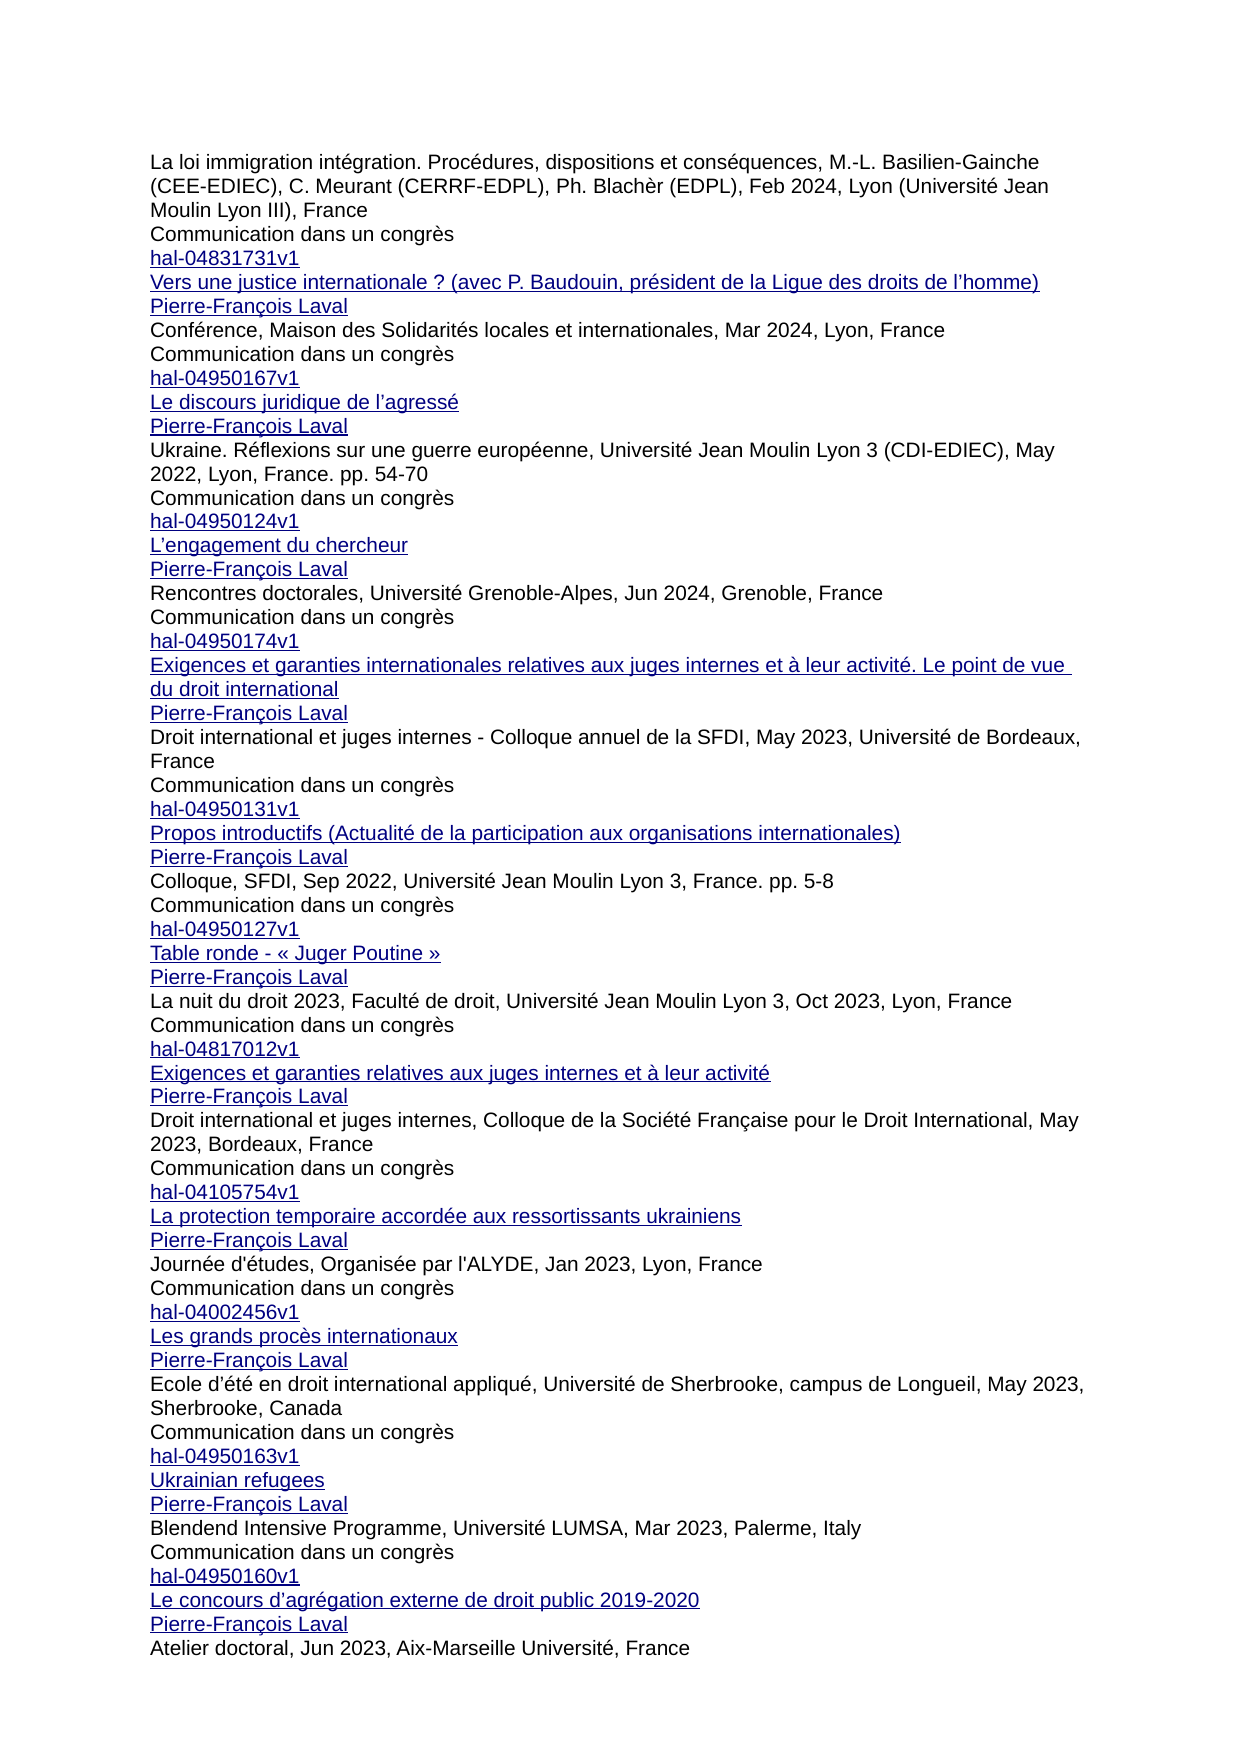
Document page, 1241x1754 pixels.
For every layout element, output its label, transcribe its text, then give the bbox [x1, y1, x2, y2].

table_cell Le concours d’agrégation externe de droit public 2019-2020 Pierre-François Laval Atelier doctoral, Jun 2023, Aix-Marseille Université, France [150, 1588, 1090, 1659]
table_cell Ukrainian refugees Pierre-François Laval Blendend Intensive Programme, Université LUMSA, Mar 2023, Palerme, Italy Communication dans un congrès hal-04950160v1 [150, 1468, 1090, 1587]
table_cell Exigences et garanties relatives aux juges internes et à leur activité Pierre-François Laval Droit international et juges internes, Colloque de la Société Française pour le Droit International, May 2023, Bordeaux, France Communication dans un congrès hal-04105754v1 [150, 1060, 1090, 1204]
table_cell La protection temporaire accordée aux ressortissants ukrainiens Pierre-François Laval Journée d'études, Organisée par l'ALYDE, Jan 2023, Lyon, France Communication dans un congrès hal-04002456v1 [150, 1204, 1090, 1324]
table_cell Exigences et garanties internationales relatives aux juges internes et à leur activité. Le point de vue du droit international Pierre-François Laval Droit international et juges internes - Colloque annuel de la SFDI, May 2023, Université de Bordeaux, France Communication dans un congrès hal-04950131v1 [150, 653, 1090, 821]
table_cell Vers une justice internationale ? (avec P. Baudouin, président de la Ligue des droits de l’homme) Pierre-François Laval Conférence, Maison des Solidarités locales et internationales, Mar 2024, Lyon, France Communication dans un congrès hal-04950167v1 [150, 270, 1090, 389]
table_cell Table ronde - « Juger Poutine » Pierre-François Laval La nuit du droit 2023, Faculté de droit, Université Jean Moulin Lyon 3, Oct 2023, Lyon, France Communication dans un congrès hal-04817012v1 [150, 941, 1090, 1060]
table_cell L’engagement du chercheur Pierre-François Laval Rencontres doctorales, Université Grenoble-Alpes, Jun 2024, Grenoble, France Communication dans un congrès hal-04950174v1 [150, 533, 1090, 653]
table_cell Les grands procès internationaux Pierre-François Laval Ecole d’été en droit international appliqué, Université de Sherbrooke, campus de Longueil, May 2023, Sherbrooke, Canada Communication dans un congrès hal-04950163v1 [150, 1324, 1090, 1468]
table_cell Propos introductifs (Actualité de la participation aux organisations internationales) Pierre-François Laval Colloque, SFDI, Sep 2022, Université Jean Moulin Lyon 3, France. pp. 5-8 Communication dans un congrès hal-04950127v1 [150, 821, 1090, 941]
table_cell La loi immigration intégration. Procédures, dispositions et conséquences, M.-L. Basilien-Gainche (CEE-EDIEC), C. Meurant (CERRF-EDPL), Ph. Blachèr (EDPL), Feb 2024, Lyon (Université Jean Moulin Lyon III), France Communication dans un congrès hal-04831731v1 [150, 150, 1090, 270]
table_cell Le discours juridique de l’agressé Pierre-François Laval Ukraine. Réflexions sur une guerre européenne, Université Jean Moulin Lyon 3 (CDI-EDIEC), May 2022, Lyon, France. pp. 54-70 Communication dans un congrès hal-04950124v1 [150, 390, 1090, 533]
